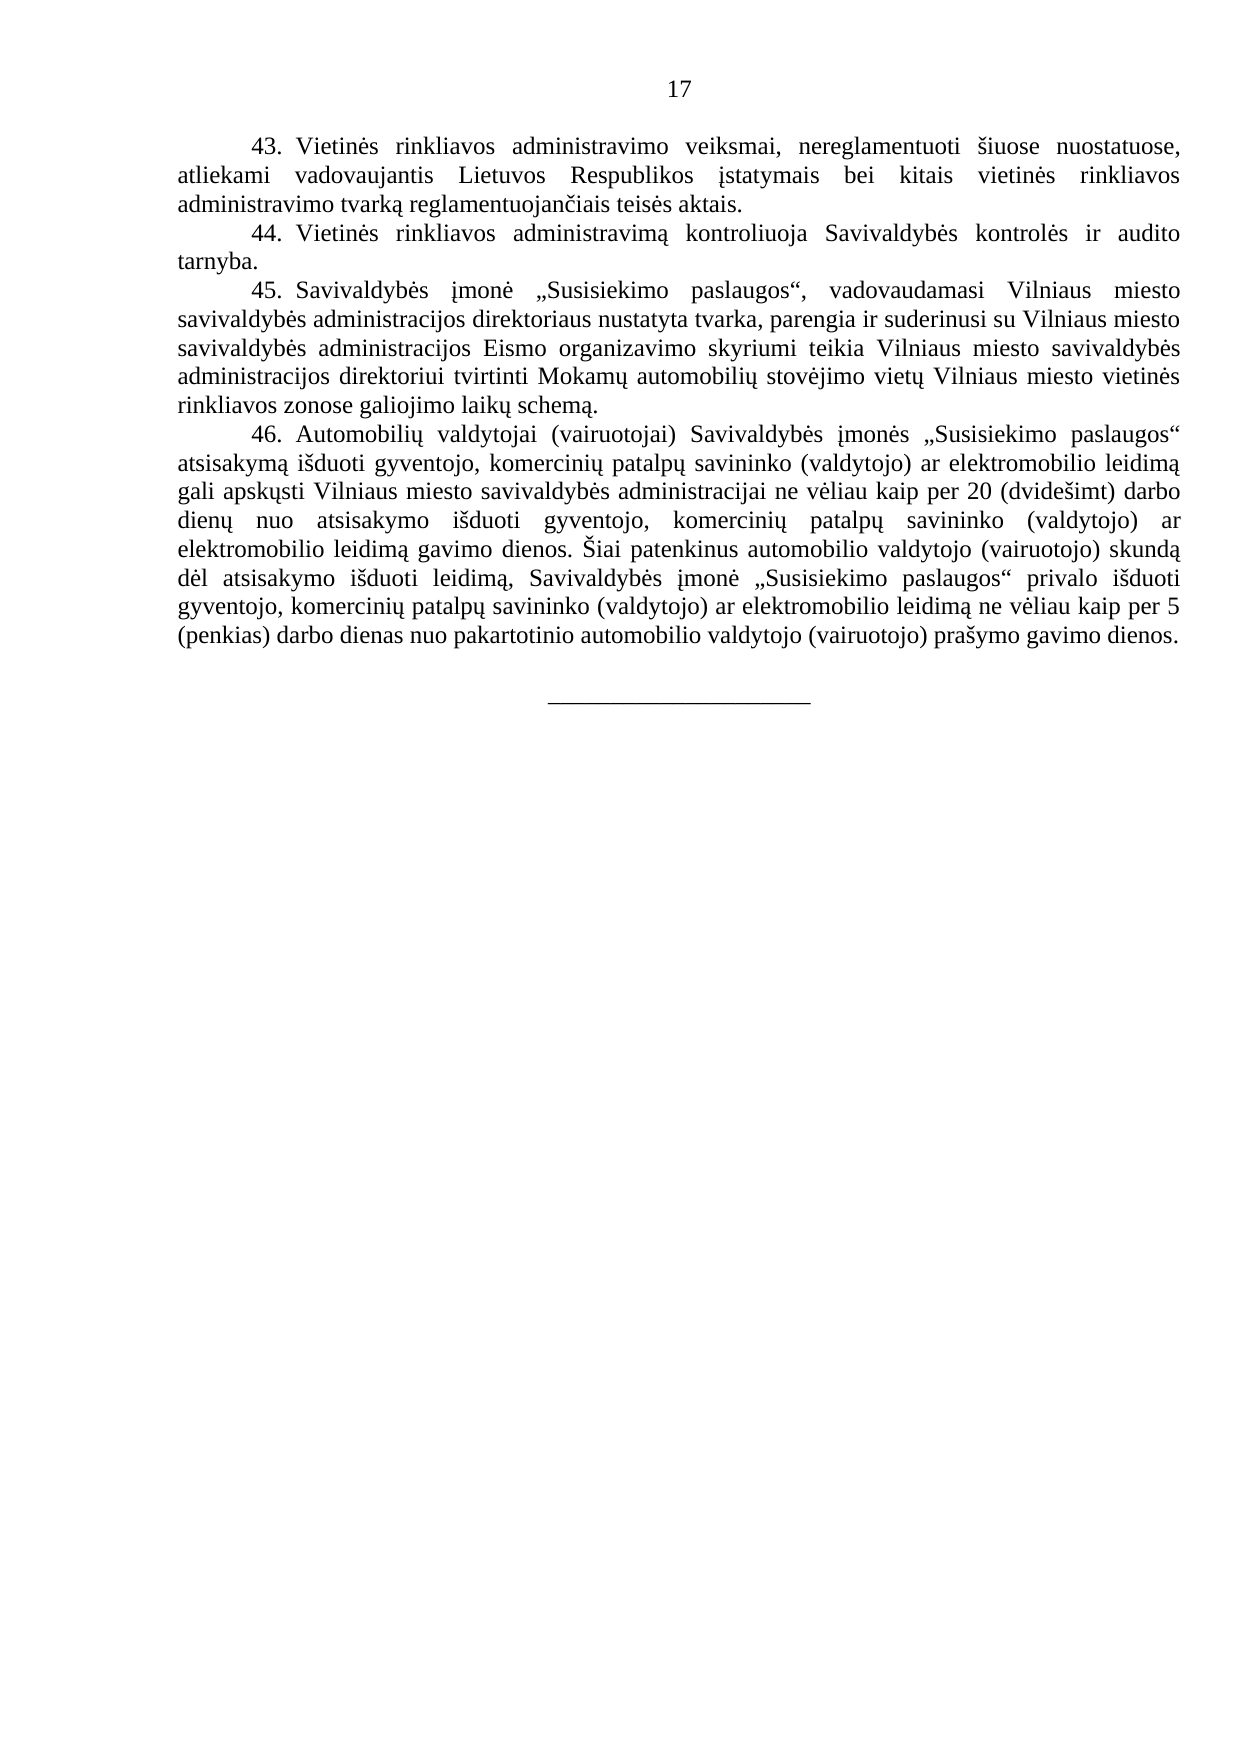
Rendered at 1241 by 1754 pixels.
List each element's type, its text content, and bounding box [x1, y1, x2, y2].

text 46. Automobilių valdytojai (vairuotojai) Savivaldybės įmonės „Susisiekimo paslaugos“ atsisakymą išduoti gyventojo, komercinių patalpų savininko (valdytojo) ar elektromobilio leidimą gali apskųsti Vilniaus miesto savivaldybės administracijai ne vėliau kaip per 20 (dvidešimt) darbo dienų nuo atsisakymo išduoti gyventojo, komercinių patalpų savininko (valdytojo) ar elektromobilio leidimą gavimo dienos. Šiai patenkinus automobilio valdytojo (vairuotojo) skundą dėl atsisakymo išduoti leidimą, Savivaldybės įmonė „Susisiekimo paslaugos“ privalo išduoti gyventojo, komercinių patalpų savininko (valdytojo) ar elektromobilio leidimą ne vėliau kaip per 5 (penkias) darbo dienas nuo pakartotinio automobilio valdytojo (vairuotojo) prašymo gavimo dienos. [177, 419, 1181, 649]
text 45. Savivaldybės įmonė „Susisiekimo paslaugos“, vadovaudamasi Vilniaus miesto savivaldybės administracijos direktoriaus nustatyta tvarka, parengia ir suderinusi su Vilniaus miesto savivaldybės administracijos Eismo organizavimo skyriumi teikia Vilniaus miesto savivaldybės administracijos direktoriui tvirtinti Mokamų automobilių stovėjimo vietų Vilniaus miesto vietinės rinkliavos zonose galiojimo laikų schemą. [177, 275, 1181, 419]
text 44. Vietinės rinkliavos administravimą kontroliuoja Savivaldybės kontrolės ir audito tarnyba. [177, 218, 1181, 275]
text 43. Vietinės rinkliavos administravimo veiksmai, nereglamentuoti šiuose nuostatuose, atliekami vadovaujantis Lietuvos Respublikos įstatymais bei kitais vietinės rinkliavos administravimo tvarką reglamentuojančiais teisės aktais. [177, 131, 1181, 218]
text _____________________ [177, 678, 1181, 706]
